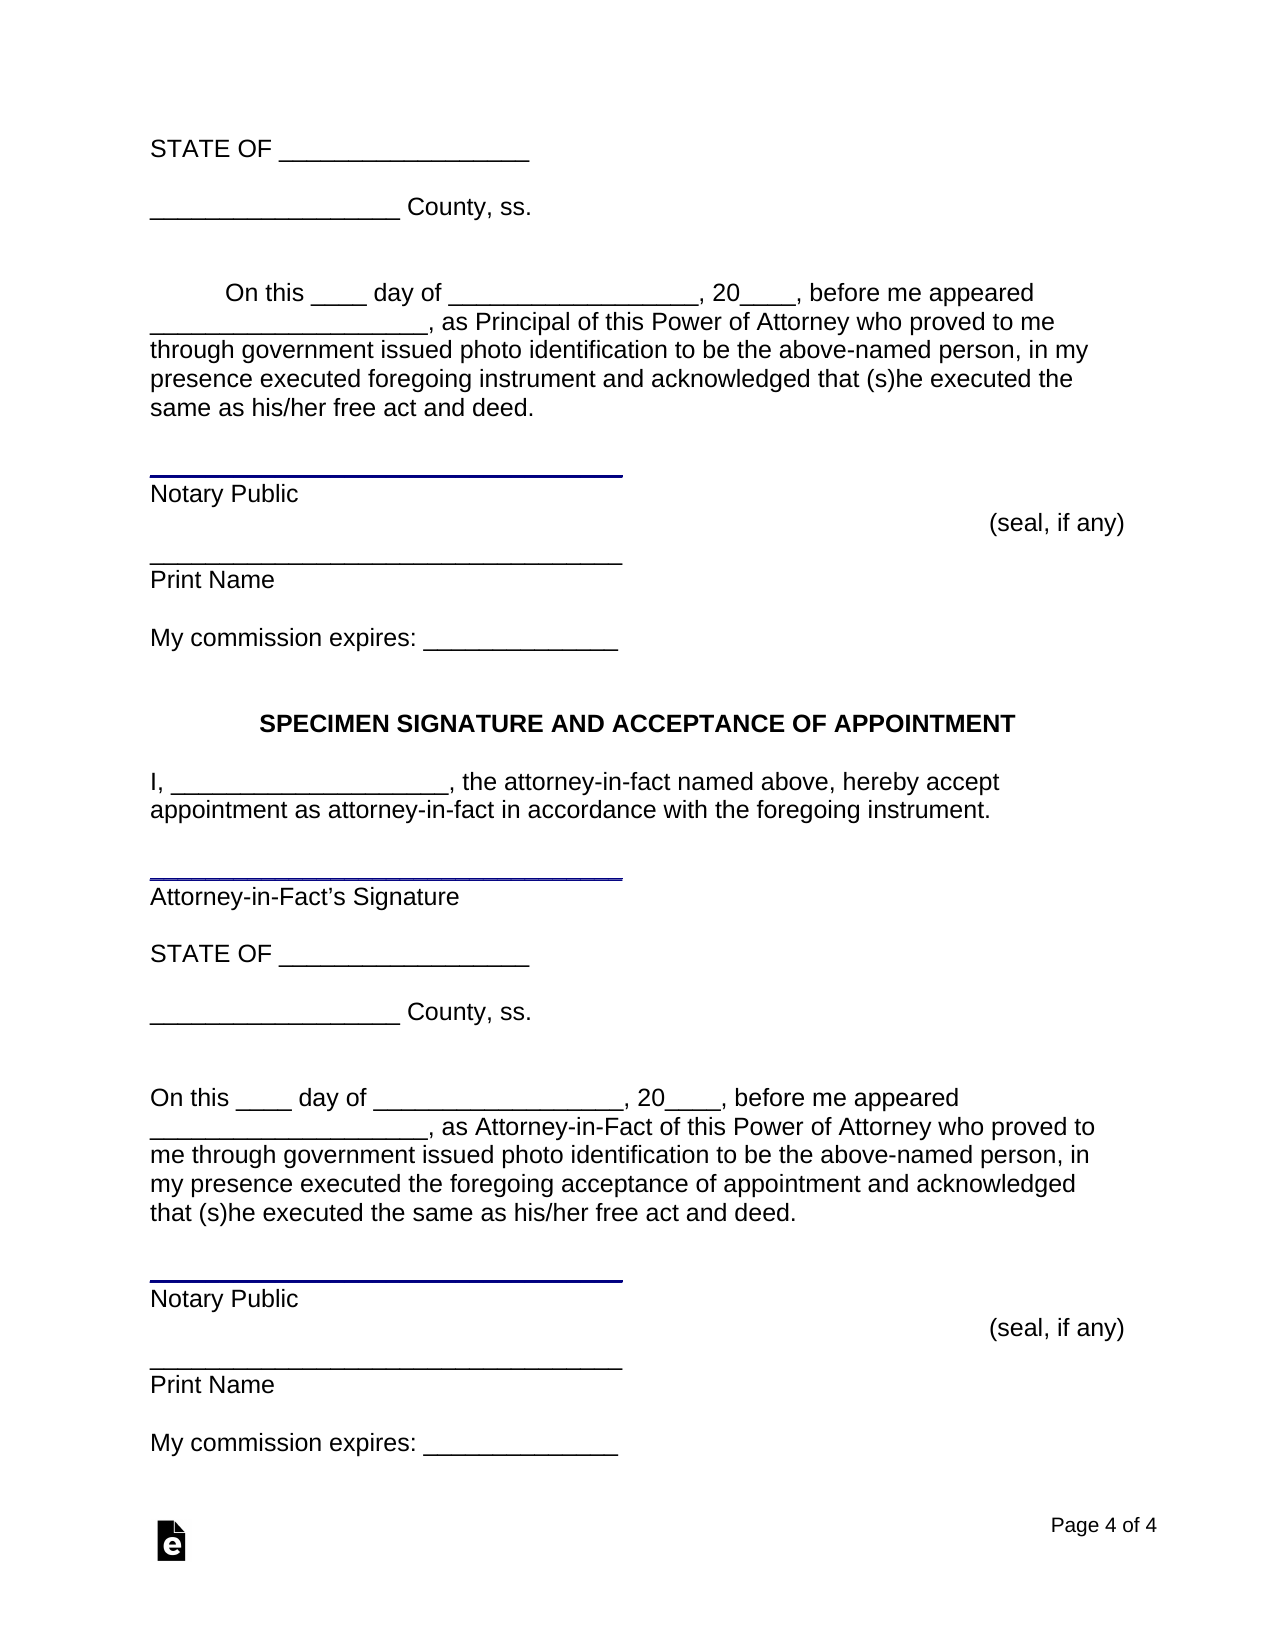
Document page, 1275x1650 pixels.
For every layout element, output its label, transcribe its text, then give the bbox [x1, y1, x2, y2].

text __________________________________ [150, 537, 1125, 566]
text Notary Public [150, 1284, 1125, 1313]
text appointment as attorney-in-fact in accordance with the foregoing instrument. [150, 796, 1125, 824]
text My commission expires: ______________ [150, 1428, 1125, 1457]
text I, ____________________, the attorney-in-fact named above, hereby accept [150, 767, 1125, 796]
text (seal, if any) [150, 1313, 1125, 1342]
text Print Name [150, 566, 1125, 594]
text __________________________________ [150, 1256, 1125, 1284]
text Print Name [150, 1371, 1125, 1399]
text __________________ County, ss. [150, 192, 1125, 221]
text __________________________________ [150, 451, 1125, 479]
text Attorney-in-Fact’s Signature [150, 882, 1125, 911]
text __________________________________ [150, 1342, 1125, 1371]
text STATE OF __________________ [150, 134, 1125, 163]
text My commission expires: ______________ [150, 623, 1125, 652]
text SPECIMEN SIGNATURE AND ACCEPTANCE OF APPOINTMENT [150, 709, 1125, 738]
text STATE OF __________________ [150, 939, 1125, 968]
text On this ____ day of __________________, 20____, before me appeared ____________________, as Attorney-in-Fact of this Power of Attorney who proved to me through government issued photo identification to be the above-named person, in my presence executed the foregoing acceptance of appointment and acknowledged that (s)he executed the same as his/her free act and deed. [150, 1083, 1125, 1227]
text Notary Public [150, 479, 1125, 508]
text (seal, if any) [150, 508, 1125, 537]
text __________________ County, ss. [150, 997, 1125, 1026]
text __________________________________ [150, 853, 1125, 882]
text On this ____ day of __________________, 20____, before me appeared ____________________, as Principal of this Power of Attorney who proved to me through government issued photo identification to be the above-named person, in my presence executed foregoing instrument and acknowledged that (s)he executed the same as his/her free act and deed. [150, 278, 1125, 422]
